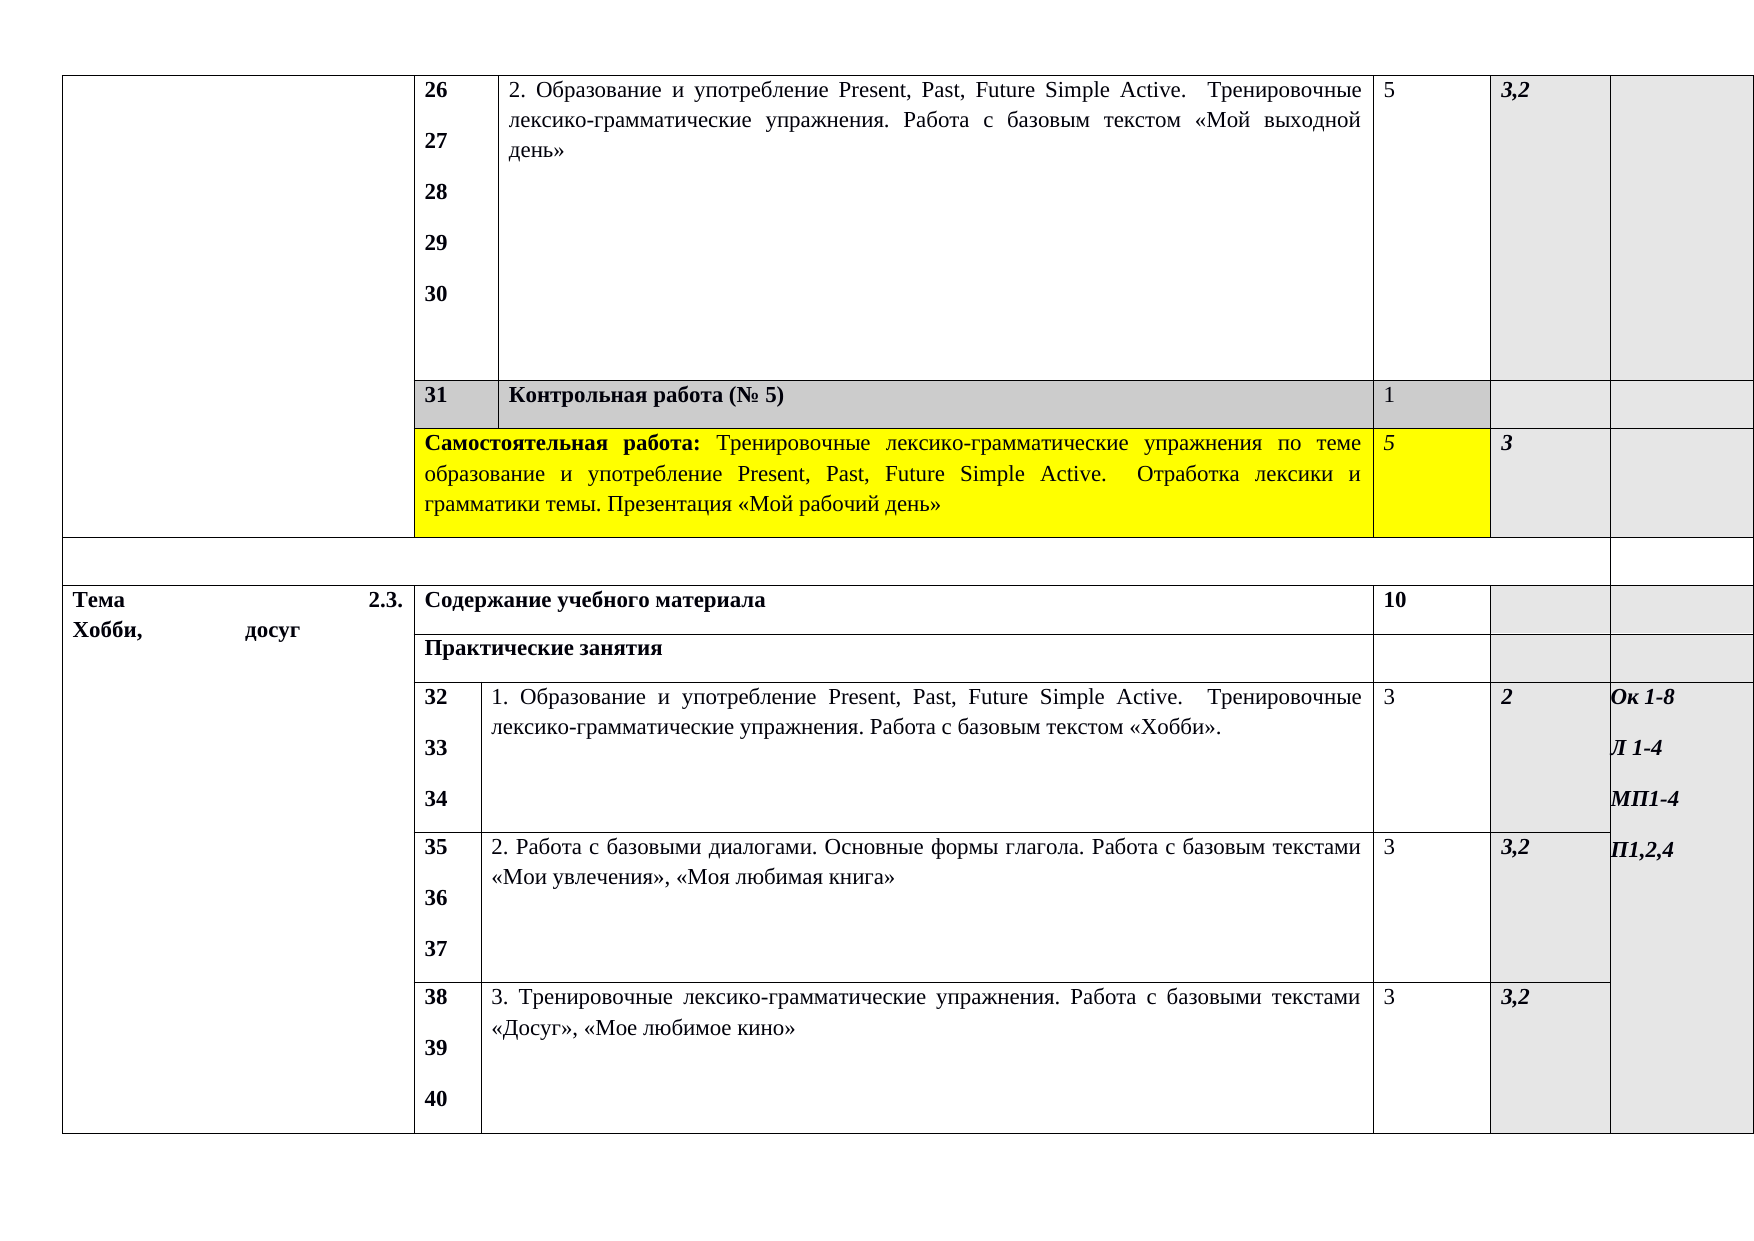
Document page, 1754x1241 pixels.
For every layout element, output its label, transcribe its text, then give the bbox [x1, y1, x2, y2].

table_cell 2 [1491, 683, 1610, 832]
table_cell 1 [1374, 381, 1490, 428]
table_cell [1374, 635, 1490, 682]
table_cell [1491, 635, 1610, 682]
table_cell [1491, 381, 1610, 428]
table_cell 3 [1491, 429, 1610, 537]
table_cell Тема 2.3. Хобби, досуг [63, 586, 414, 1133]
table_cell [1611, 538, 1753, 585]
table_cell 31 [415, 381, 498, 428]
table_cell Ок 1-8 Л 1-4 МП1-4 П1,2,4 [1611, 683, 1753, 1133]
table_cell [63, 76, 414, 537]
table_cell [1491, 586, 1610, 633]
table_cell [1611, 429, 1753, 537]
table_cell 35 36 37 [415, 833, 481, 982]
table_cell 3,2 [1491, 833, 1610, 982]
table_cell [1611, 76, 1753, 380]
table_cell 3,2 [1491, 983, 1610, 1133]
table_cell 3. Тренировочные лексико-грамматические упражнения. Работа с базовыми текстами «Досуг», «Мое любимое кино» [482, 983, 1373, 1133]
table_cell 1. Образование и употребление Present, Past, Future Simple Active. Тренировочные лексико-грамматические упражнения. Работа с базовым текстом «Хобби». [482, 683, 1373, 832]
table_cell 5 [1374, 429, 1490, 537]
table_cell Практические занятия [415, 635, 1373, 682]
table_cell 38 39 40 [415, 983, 481, 1133]
table_cell 3 [1374, 683, 1490, 832]
table_cell 2. Работа с базовыми диалогами. Основные формы глагола. Работа с базовым текстами «Мои увлечения», «Моя любимая книга» [482, 833, 1373, 982]
table_cell Контрольная работа (№ 5) [499, 381, 1373, 428]
table_cell 2. Образование и употребление Present, Past, Future Simple Active. Тренировочные лексико-грамматические упражнения. Работа с базовым текстом «Мой выходной день» [499, 76, 1373, 380]
table_cell [1611, 635, 1753, 682]
table_cell [1611, 381, 1753, 428]
table_cell 5 [1374, 76, 1490, 380]
table_cell 32 33 34 [415, 683, 481, 832]
table_cell Содержание учебного материала [415, 586, 1373, 633]
table_cell [63, 538, 1610, 585]
table_cell 3,2 [1491, 76, 1610, 380]
table_cell [1611, 586, 1753, 633]
table_cell Самостоятельная работа: Тренировочные лексико-грамматические упражнения по теме образование и употребление Present, Past, Future Simple Active. Отработка лексики и грамматики темы. Презентация «Мой рабочий день» [415, 429, 1373, 537]
table_cell 26 27 28 29 30 [415, 76, 498, 380]
table_cell 3 [1374, 833, 1490, 982]
table_cell 3 [1374, 983, 1490, 1133]
table_cell 10 [1374, 586, 1490, 633]
